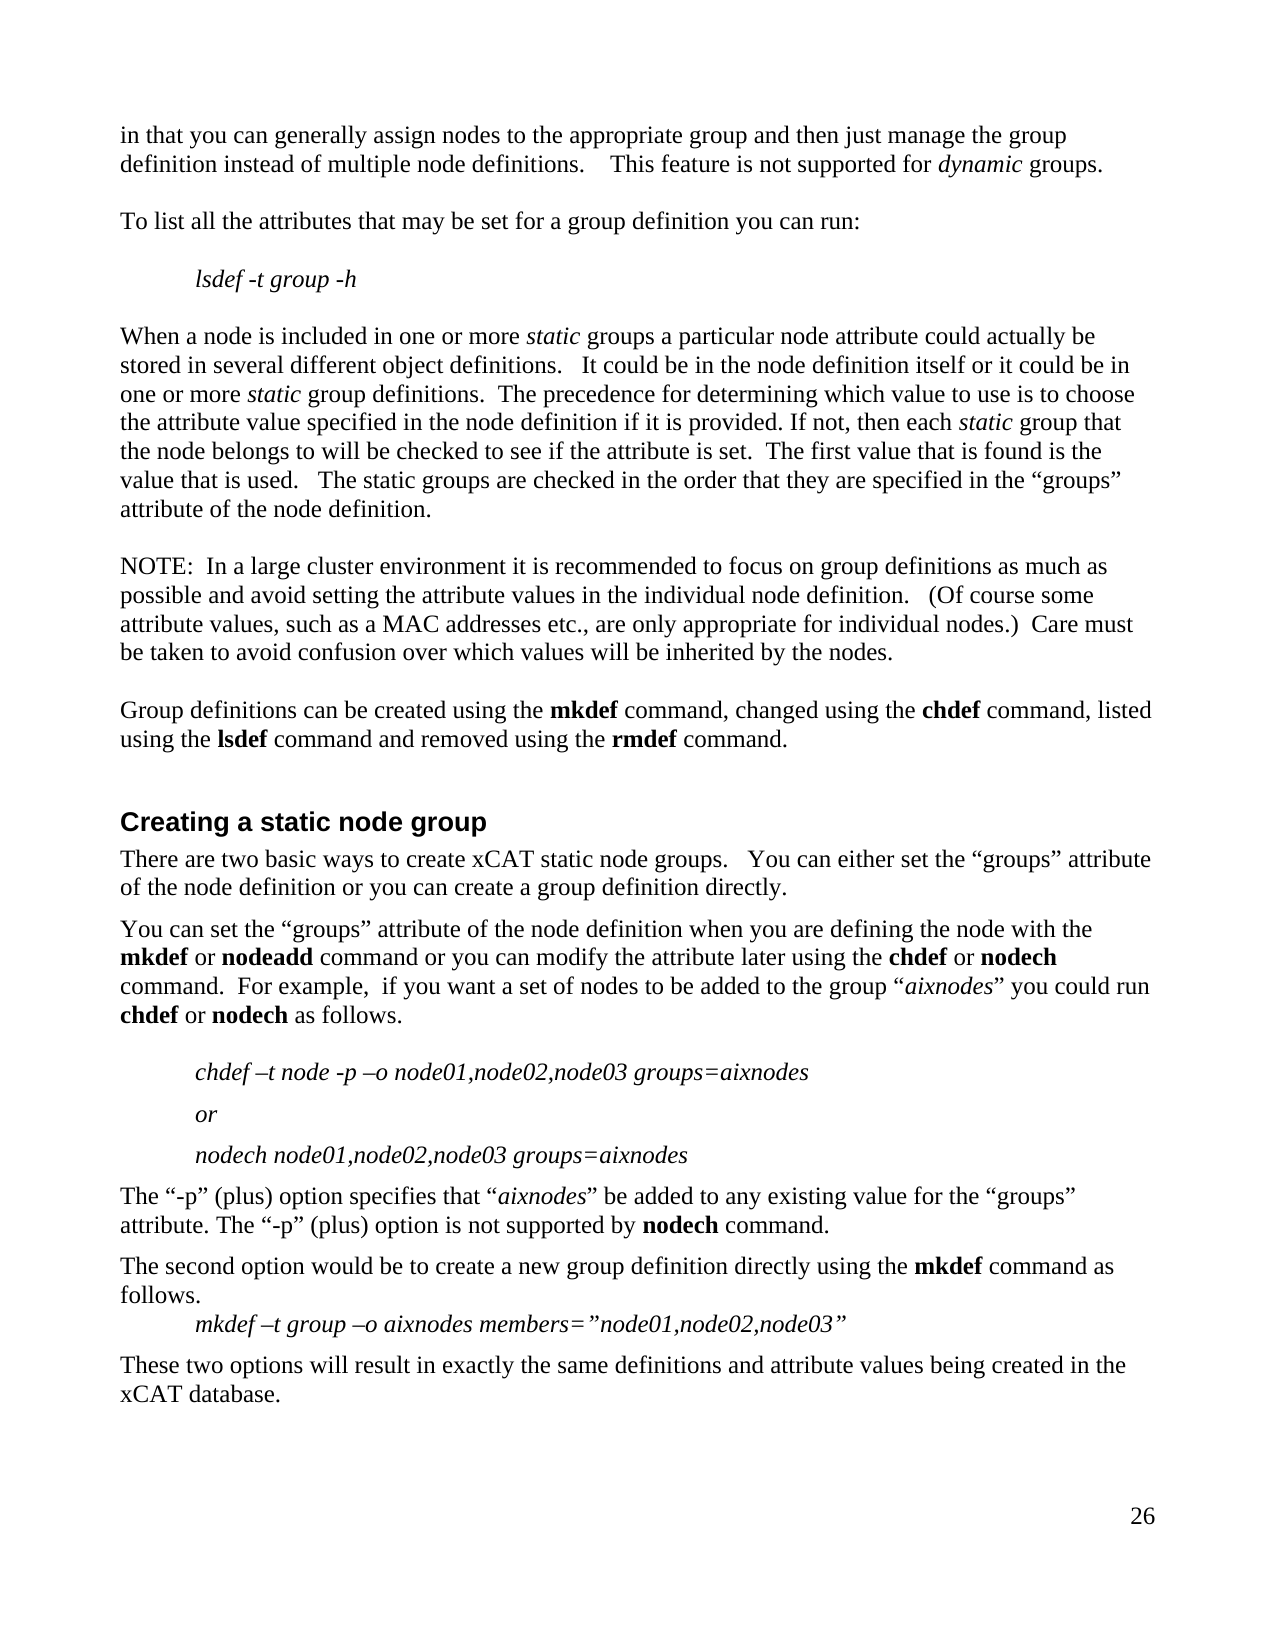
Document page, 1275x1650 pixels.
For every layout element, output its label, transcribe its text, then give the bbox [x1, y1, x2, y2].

text The “-p” (plus) option specifies that “aixnodes” be added to any existing value for the “groups” attribute. The “-p” (plus) option is not supported by nodech command. [120, 1181, 1155, 1239]
text in that you can generally assign nodes to the appropriate group and then just manage the group definition instead of multiple node definitions. This feature is not supported for dynamic groups. [120, 120, 1155, 177]
text Group definitions can be created using the mkdef command, changed using the chdef command, listed using the lsdef command and removed using the rmdef command. [120, 695, 1155, 752]
text lsdef -t group -h [120, 264, 1155, 292]
text mkdef –t group –o aixnodes members=”node01,node02,node03” [120, 1309, 1155, 1337]
list You can set the “groups” attribute of the node definition when you are defining the node with the mkdef or nodeadd command or you can modify the attribute later using the chdef or nodech command. For example, if you want a set of nodes to be added to the group “aixnodes” you could run chdef or nodech as follows. [120, 914, 1155, 1029]
text chdef –t node -p –o node01,node02,node03 groups=aixnodes [120, 1057, 1155, 1086]
text When a node is included in one or more static groups a particular node attribute could actually be stored in several different object definitions. It could be in the node definition itself or it could be in one or more static group definitions. The precedence for determining which value to use is to choose the attribute value specified in the node definition if it is provided. If not, then each static group that the node belongs to will be checked to see if the attribute is set. The first value that is found is the value that is used. The static groups are checked in the order that they are specified in the “groups” attribute of the node definition. [120, 321, 1155, 522]
text These two options will result in exactly the same definitions and attribute values being created in the xCAT database. [120, 1350, 1155, 1407]
text NOTE: In a large cluster environment it is recommended to focus on group definitions as much as possible and avoid setting the attribute values in the individual node definition. (Of course some attribute values, such as a MAC addresses etc., are only appropriate for individual nodes.) Care must be taken to avoid confusion over which values will be inherited by the nodes. [120, 551, 1155, 666]
text There are two basic ways to create xCAT static node groups. You can either set the “groups” attribute of the node definition or you can create a group definition directly. [120, 844, 1155, 901]
subtitle Creating a static node group [120, 806, 1155, 837]
text or [120, 1099, 1155, 1127]
text nodech node01,node02,node03 groups=aixnodes [120, 1140, 1155, 1169]
list The second option would be to create a new group definition directly using the mkdef command as follows. [82, 1251, 1155, 1309]
text To list all the attributes that may be set for a group definition you can run: [120, 206, 1155, 235]
